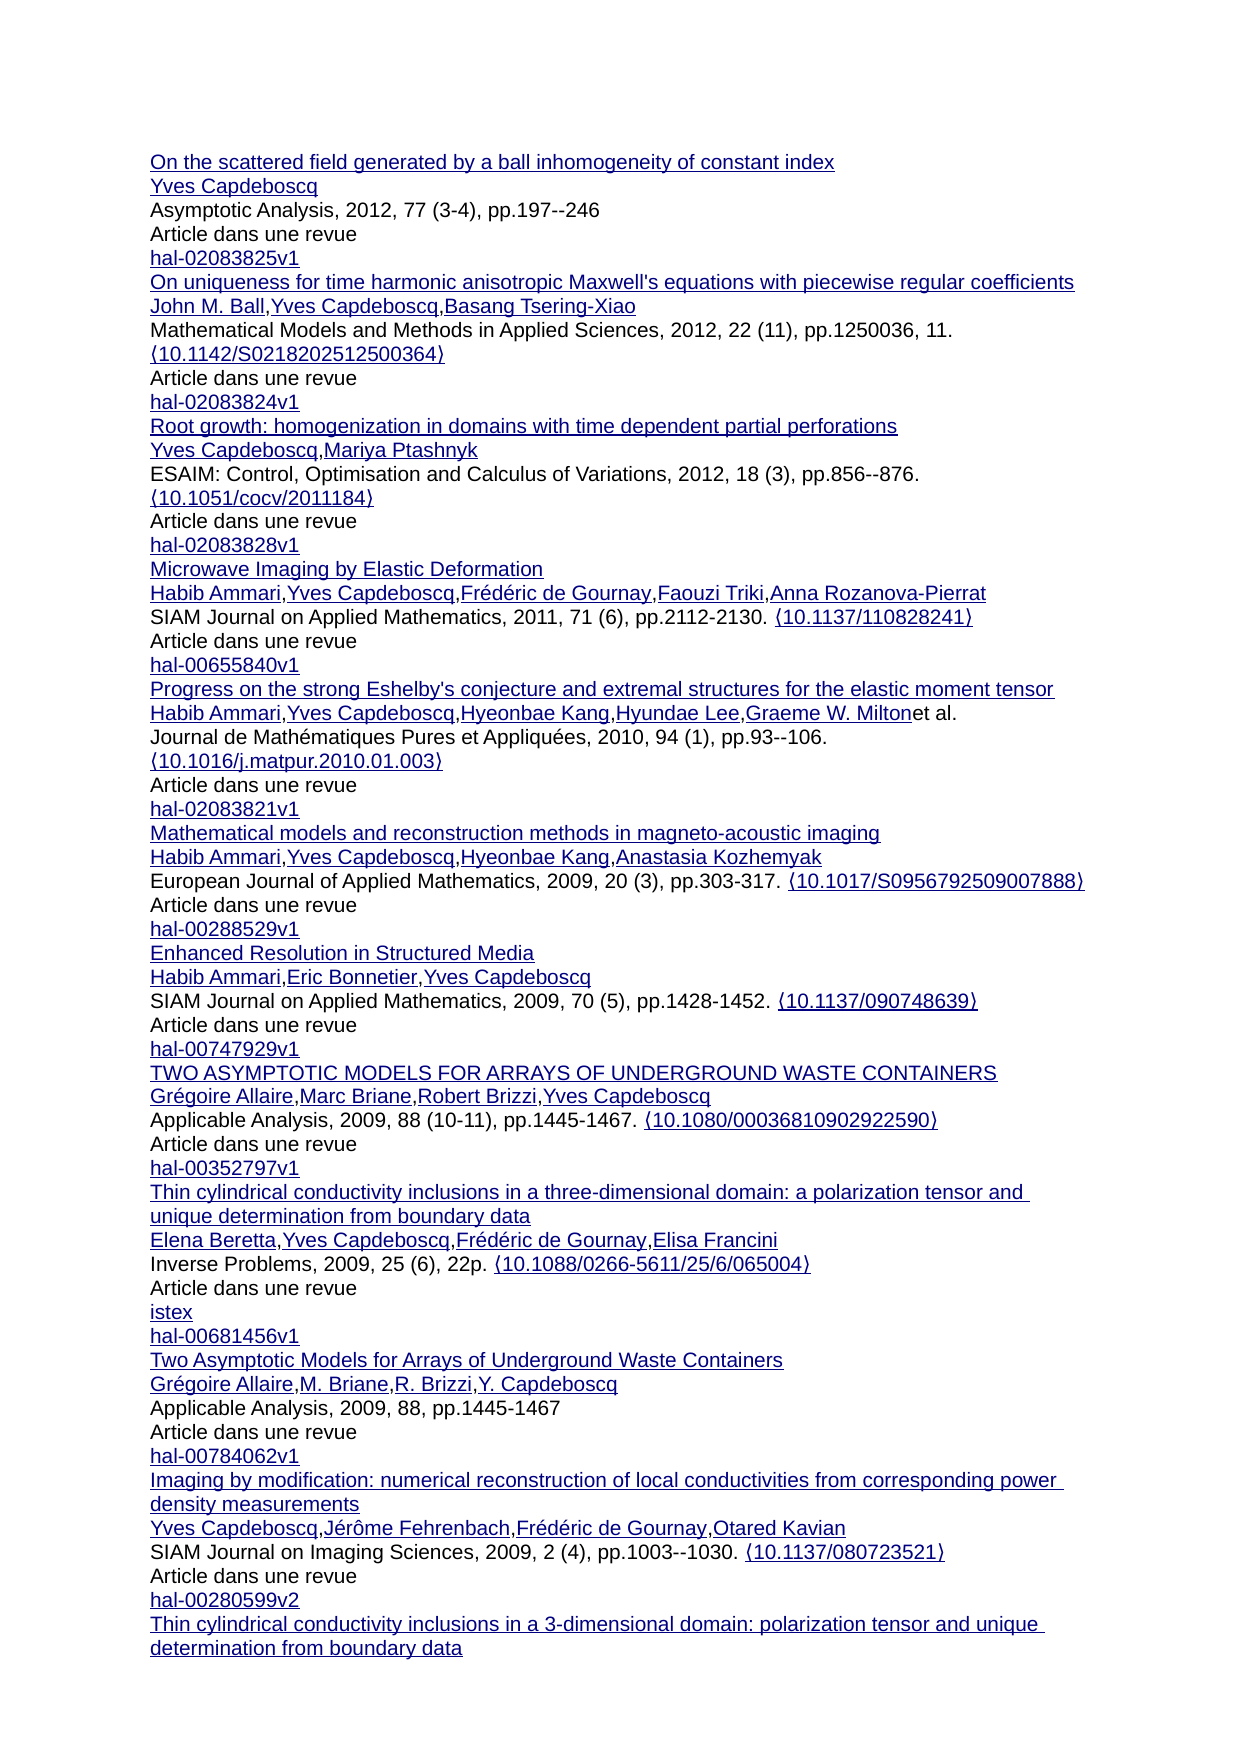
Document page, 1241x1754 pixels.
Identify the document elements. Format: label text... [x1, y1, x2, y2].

table_cell Imaging by modification: numerical reconstruction of local conductivities from corresponding power density measurements Yves Capdeboscq,Jérôme Fehrenbach,Frédéric de Gournay,Otared Kavian SIAM Journal on Imaging Sciences, 2009, 2 (4), pp.1003--1030. ⟨10.1137/080723521⟩ Article dans une revue hal-00280599v2 [150, 1468, 1090, 1611]
table_cell Thin cylindrical conductivity inclusions in a three-dimensional domain: a polarization tensor and unique determination from boundary data Elena Beretta,Yves Capdeboscq,Frédéric de Gournay,Elisa Francini Inverse Problems, 2009, 25 (6), 22p. ⟨10.1088/0266-5611/25/6/065004⟩ Article dans une revue istex hal-00681456v1 [150, 1180, 1090, 1348]
table_cell On uniqueness for time harmonic anisotropic Maxwell's equations with piecewise regular coefficients John M. Ball,Yves Capdeboscq,Basang Tsering-Xiao Mathematical Models and Methods in Applied Sciences, 2012, 22 (11), pp.1250036, 11. ⟨10.1142/S0218202512500364⟩ Article dans une revue hal-02083824v1 [150, 270, 1090, 413]
table_cell Root growth: homogenization in domains with time dependent partial perforations Yves Capdeboscq,Mariya Ptashnyk ESAIM: Control, Optimisation and Calculus of Variations, 2012, 18 (3), pp.856--876. ⟨10.1051/cocv/2011184⟩ Article dans une revue hal-02083828v1 [150, 414, 1090, 557]
table_cell Progress on the strong Eshelby's conjecture and extremal structures for the elastic moment tensor Habib Ammari,Yves Capdeboscq,Hyeonbae Kang,Hyundae Lee,Graeme W. Miltonet al. Journal de Mathématiques Pures et Appliquées, 2010, 94 (1), pp.93--106. ⟨10.1016/j.matpur.2010.01.003⟩ Article dans une revue hal-02083821v1 [150, 677, 1090, 821]
table_cell Microwave Imaging by Elastic Deformation Habib Ammari,Yves Capdeboscq,Frédéric de Gournay,Faouzi Triki,Anna Rozanova-Pierrat SIAM Journal on Applied Mathematics, 2011, 71 (6), pp.2112-2130. ⟨10.1137/110828241⟩ Article dans une revue hal-00655840v1 [150, 557, 1090, 677]
table_cell Mathematical models and reconstruction methods in magneto-acoustic imaging Habib Ammari,Yves Capdeboscq,Hyeonbae Kang,Anastasia Kozhemyak European Journal of Applied Mathematics, 2009, 20 (3), pp.303-317. ⟨10.1017/S0956792509007888⟩ Article dans une revue hal-00288529v1 [150, 821, 1090, 941]
table_cell Thin cylindrical conductivity inclusions in a 3-dimensional domain: polarization tensor and unique determination from boundary data [150, 1611, 1090, 1659]
table_cell Enhanced Resolution in Structured Media Habib Ammari,Eric Bonnetier,Yves Capdeboscq SIAM Journal on Applied Mathematics, 2009, 70 (5), pp.1428-1452. ⟨10.1137/090748639⟩ Article dans une revue hal-00747929v1 [150, 941, 1090, 1060]
table_cell On the scattered field generated by a ball inhomogeneity of constant index Yves Capdeboscq Asymptotic Analysis, 2012, 77 (3-4), pp.197--246 Article dans une revue hal-02083825v1 [150, 150, 1090, 270]
table_cell TWO ASYMPTOTIC MODELS FOR ARRAYS OF UNDERGROUND WASTE CONTAINERS Grégoire Allaire,Marc Briane,Robert Brizzi,Yves Capdeboscq Applicable Analysis, 2009, 88 (10-11), pp.1445-1467. ⟨10.1080/00036810902922590⟩ Article dans une revue hal-00352797v1 [150, 1060, 1090, 1180]
table_cell Two Asymptotic Models for Arrays of Underground Waste Containers Grégoire Allaire,M. Briane,R. Brizzi,Y. Capdeboscq Applicable Analysis, 2009, 88, pp.1445-1467 Article dans une revue hal-00784062v1 [150, 1348, 1090, 1468]
